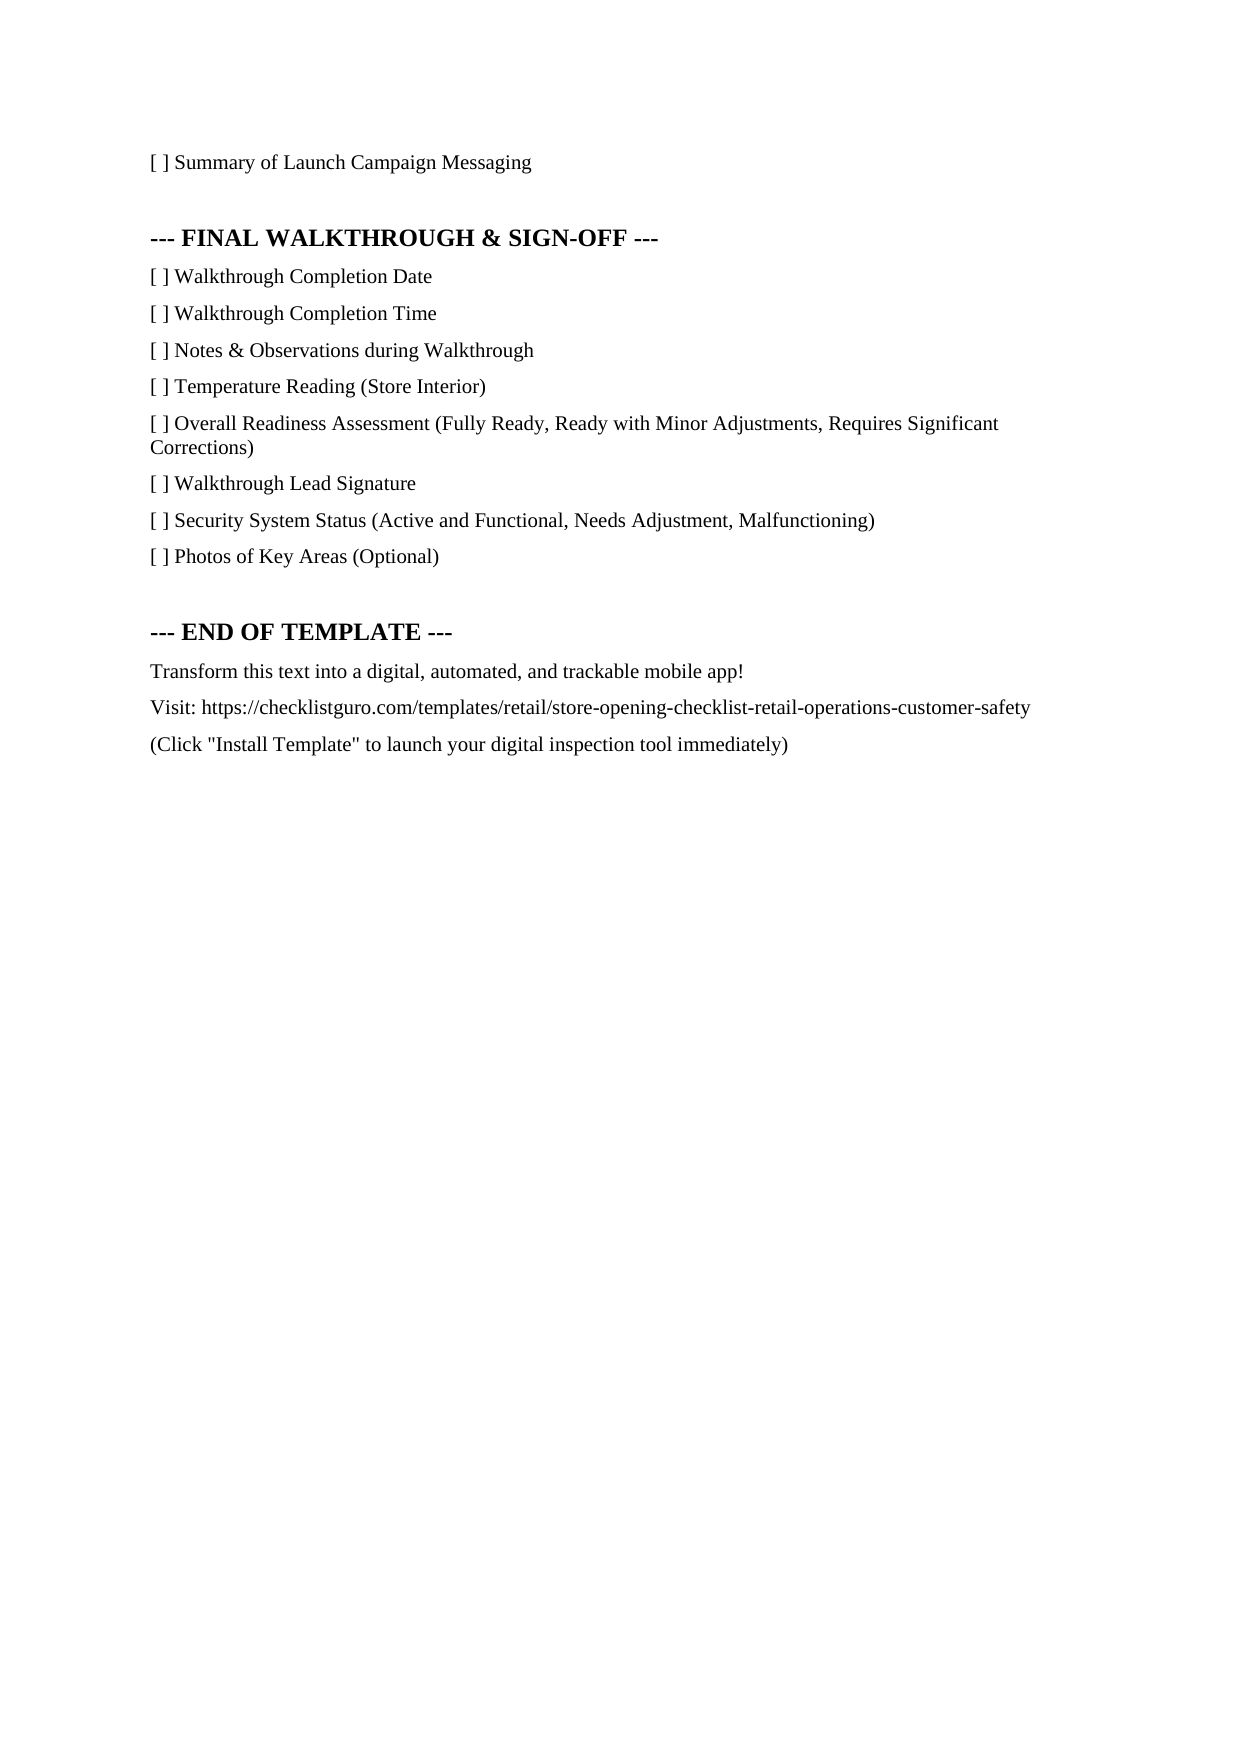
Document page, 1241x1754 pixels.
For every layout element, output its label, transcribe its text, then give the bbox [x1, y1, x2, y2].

text (Click "Install Template" to launch your digital inspection tool immediately) [150, 732, 1090, 756]
text [ ] Notes & Observations during Walkthrough [150, 337, 1090, 362]
text Visit: https://checklistguro.com/templates/retail/store-opening-checklist-retail-operations-customer-safety [150, 695, 1090, 719]
text [ ] Walkthrough Completion Time [150, 301, 1090, 325]
text [ ] Overall Readiness Assessment (Fully Ready, Ready with Minor Adjustments, Requires Significant Corrections) [150, 411, 1090, 459]
text [ ] Photos of Key Areas (Optional) [150, 544, 1090, 568]
text [ ] Walkthrough Completion Date [150, 264, 1090, 288]
text Transform this text into a digital, automated, and trackable mobile app! [150, 659, 1090, 683]
text [ ] Security System Status (Active and Functional, Needs Adjustment, Malfunctioning) [150, 508, 1090, 532]
text --- FINAL WALKTHROUGH & SIGN-OFF --- [150, 223, 1090, 252]
text [ ] Summary of Launch Campaign Messaging [150, 150, 1090, 174]
text [ ] Temperature Reading (Store Interior) [150, 374, 1090, 398]
text [ ] Walkthrough Lead Signature [150, 471, 1090, 495]
text --- END OF TEMPLATE --- [150, 617, 1090, 646]
